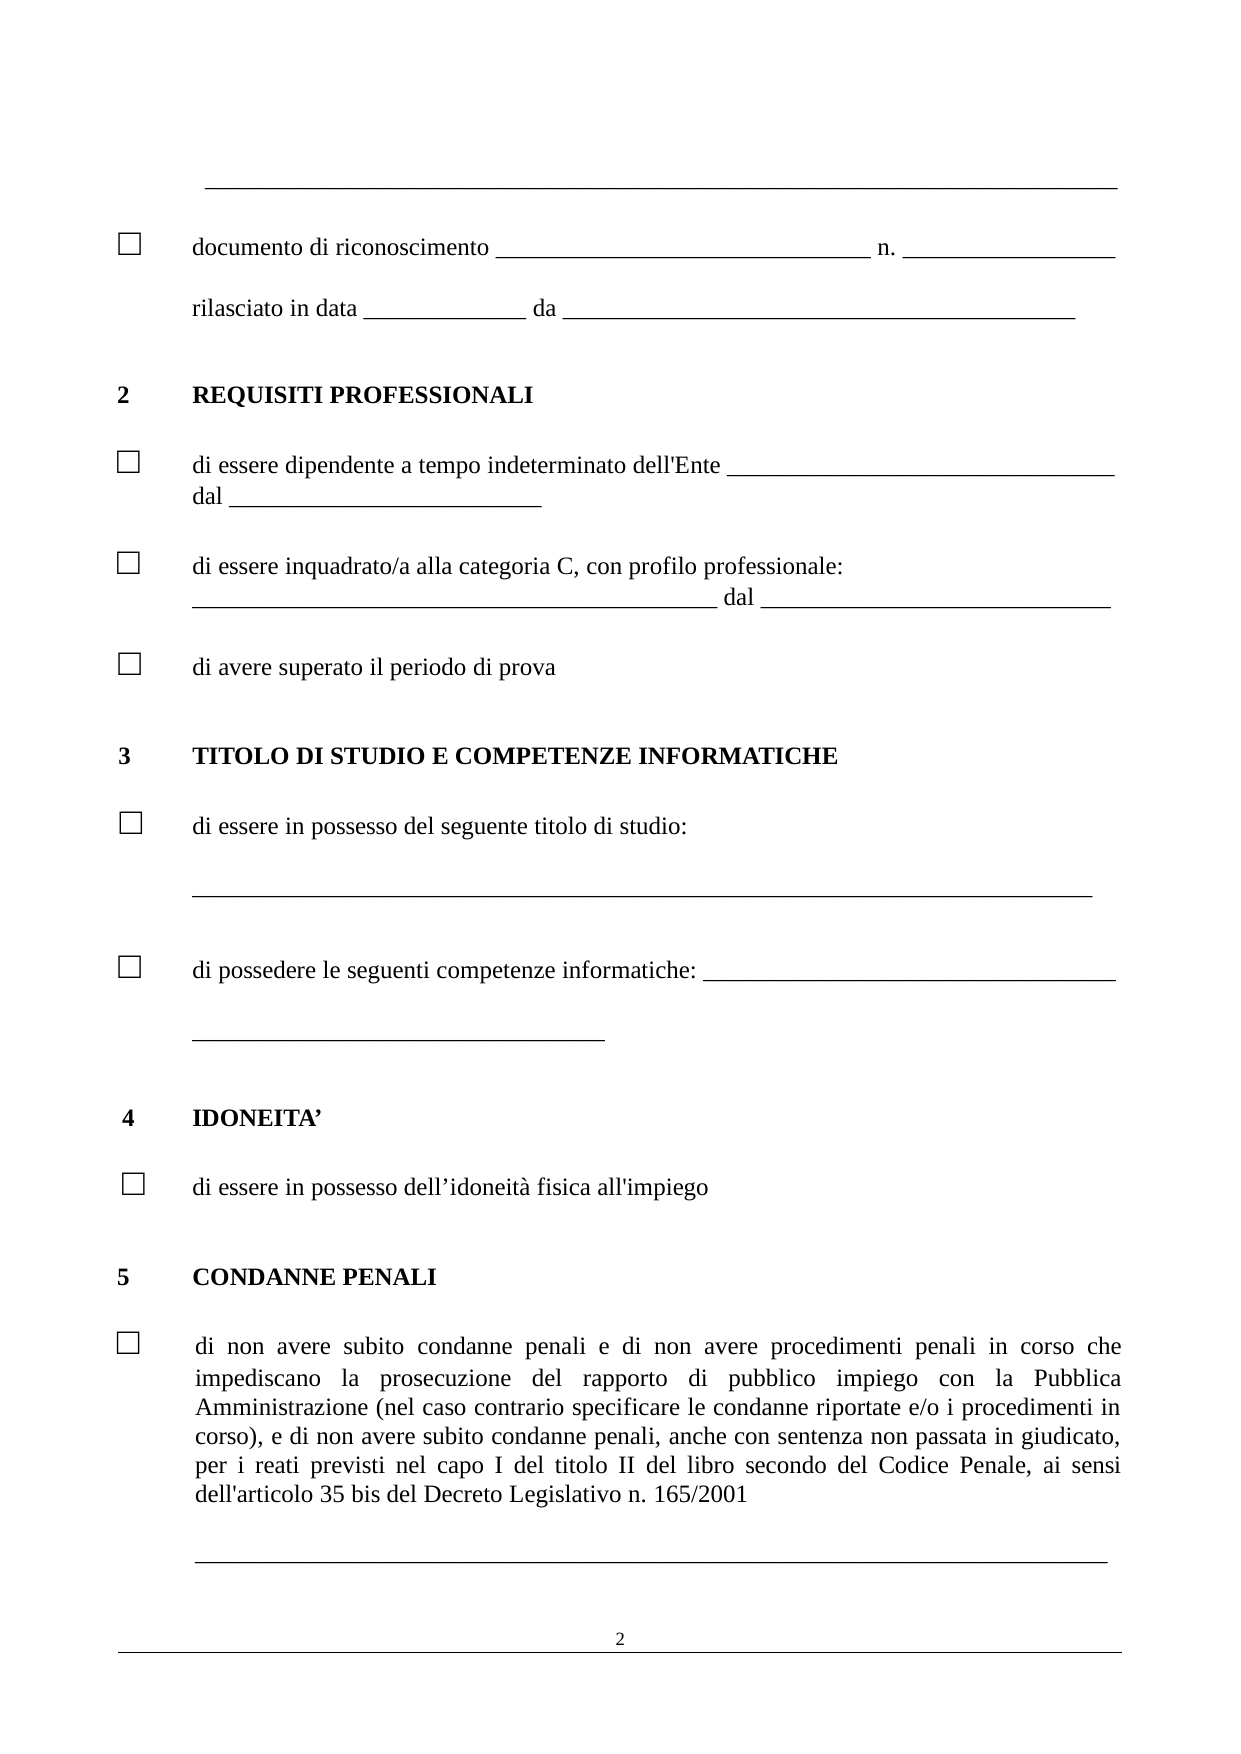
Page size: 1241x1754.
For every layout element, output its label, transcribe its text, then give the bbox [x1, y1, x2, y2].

text □ di avere superato il periodo di prova [118, 640, 1122, 683]
text 2 REQUISITI PROFESSIONALI [117, 380, 1122, 409]
text □ di essere inquadrato/a alla categoria C, con profilo professionale: [117, 539, 1122, 582]
text __________________________________________ dal ____________________________ [117, 582, 1122, 611]
text rilasciato in data _____________ da _________________________________________ [118, 293, 1122, 322]
text ________________________________________________________________________ [119, 871, 1122, 900]
text □ documento di riconoscimento ______________________________ n. _________________ [118, 221, 1122, 264]
text □ di possedere le seguenti competenze informatiche: _________________________________ [118, 943, 1122, 986]
text 3 TITOLO DI STUDIO E COMPETENZE INFORMATICHE [118, 741, 1122, 770]
text 5 CONDANNE PENALI [117, 1262, 1122, 1291]
text □ di essere in possesso dell’idoneità fisica all'impiego [122, 1161, 1122, 1203]
text _________________________________________________________________________ [117, 1537, 1122, 1566]
text _________________________________________________________________________ [122, 163, 1122, 192]
text 4 IDONEITA’ [122, 1102, 1122, 1131]
text _________________________________ [162, 1015, 1122, 1044]
text □ di essere in possesso del seguente titolo di studio: [119, 799, 1122, 842]
text □ di non avere subito condanne penali e di non avere procedimenti penali in corso che impediscano la prosecuzione del rapporto di pubblico impiego con la Pubblica Amministrazione (nel caso contrario specificare le condanne riportate e/o i procedimenti in corso), e di non avere subito condanne penali, anche con sentenza non passata in giudicato, per i reati previsti nel capo I del titolo II del libro secondo del Codice Penale, ai sensi dell'articolo 35 bis del Decreto Legislativo n. 165/2001 [117, 1320, 1122, 1508]
text □ di essere dipendente a tempo indeterminato dell'Ente _______________________________ dal _________________________ [117, 438, 1122, 510]
